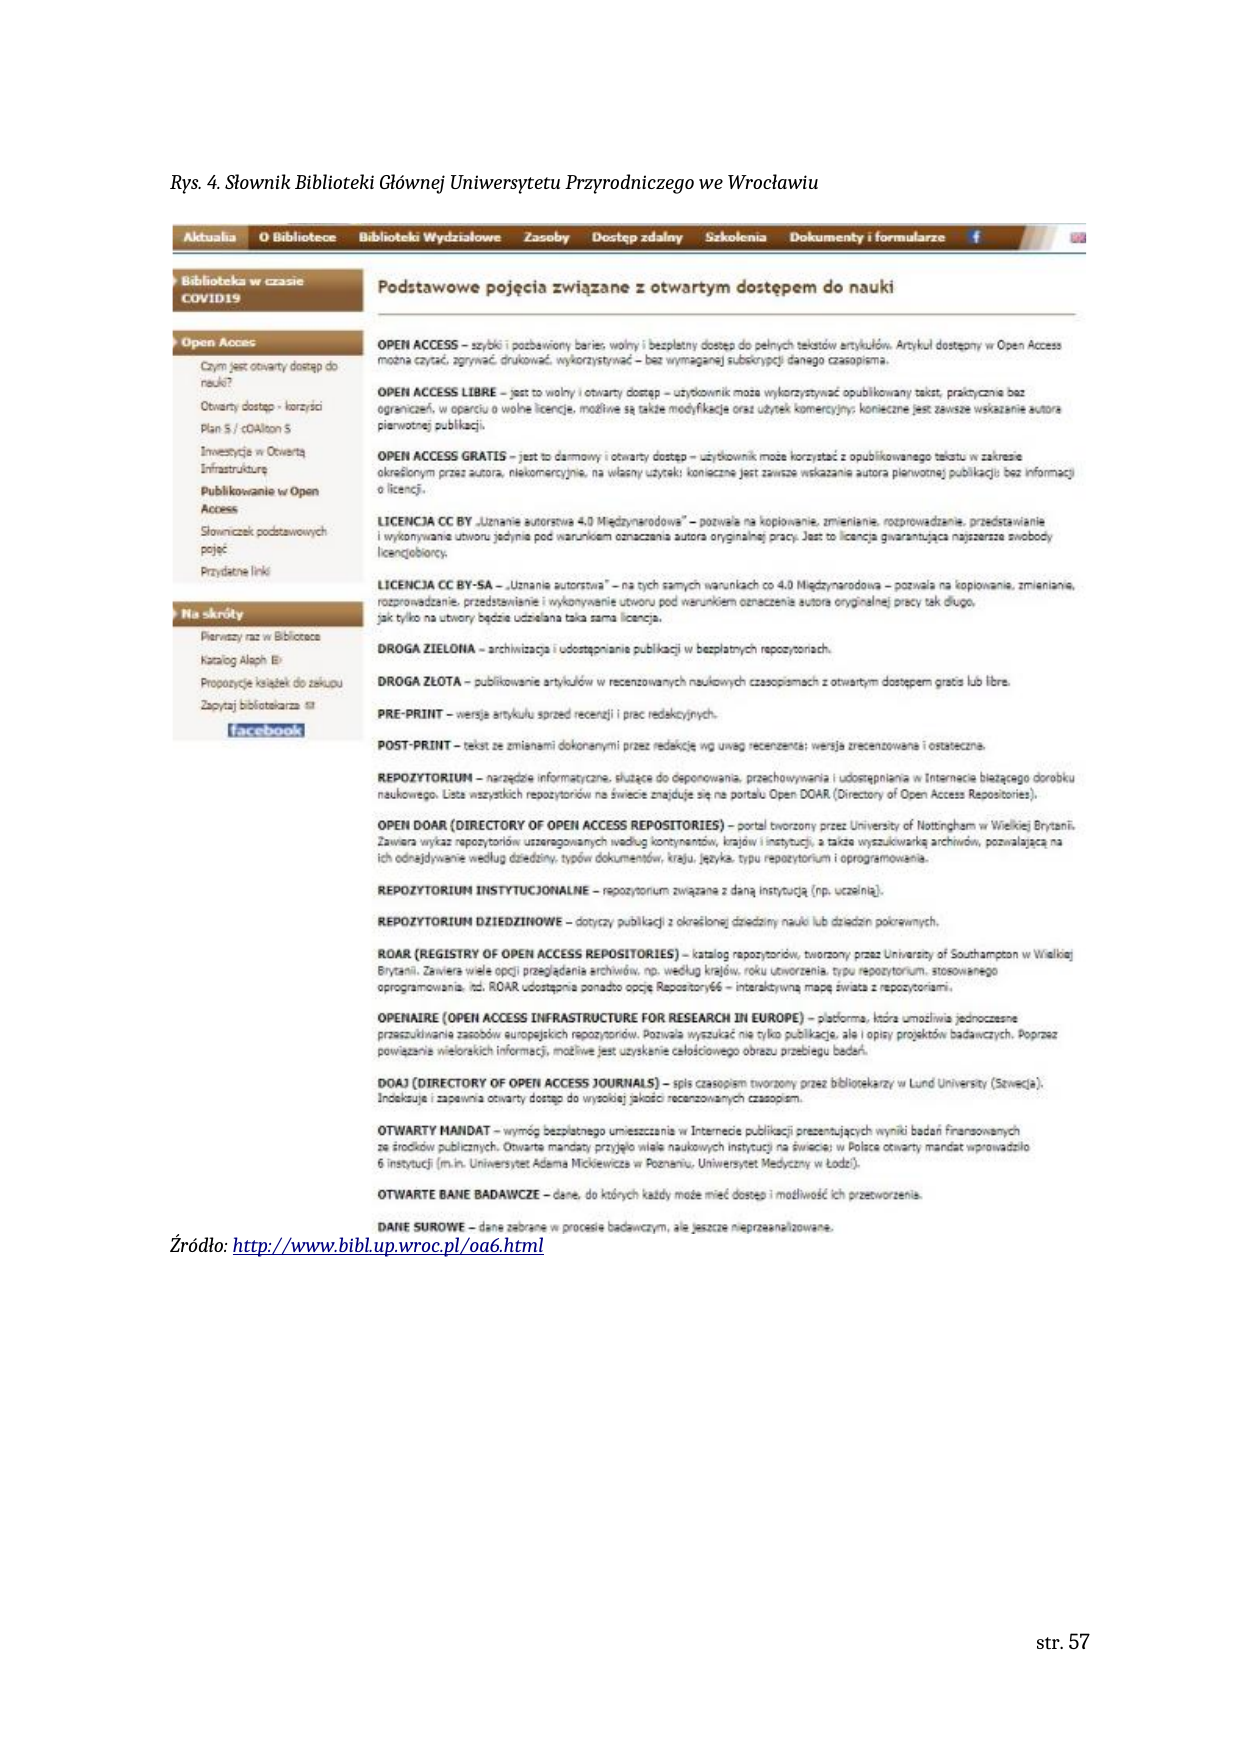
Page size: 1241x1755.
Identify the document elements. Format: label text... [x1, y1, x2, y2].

text Źródło: http://www.bibl.up.wroc.pl/oa6.html [170, 222, 1111, 1257]
text Rys. 4. Słownik Biblioteki Głównej Uniwersytetu Przyrodniczego we Wrocławiu [170, 171, 1111, 194]
